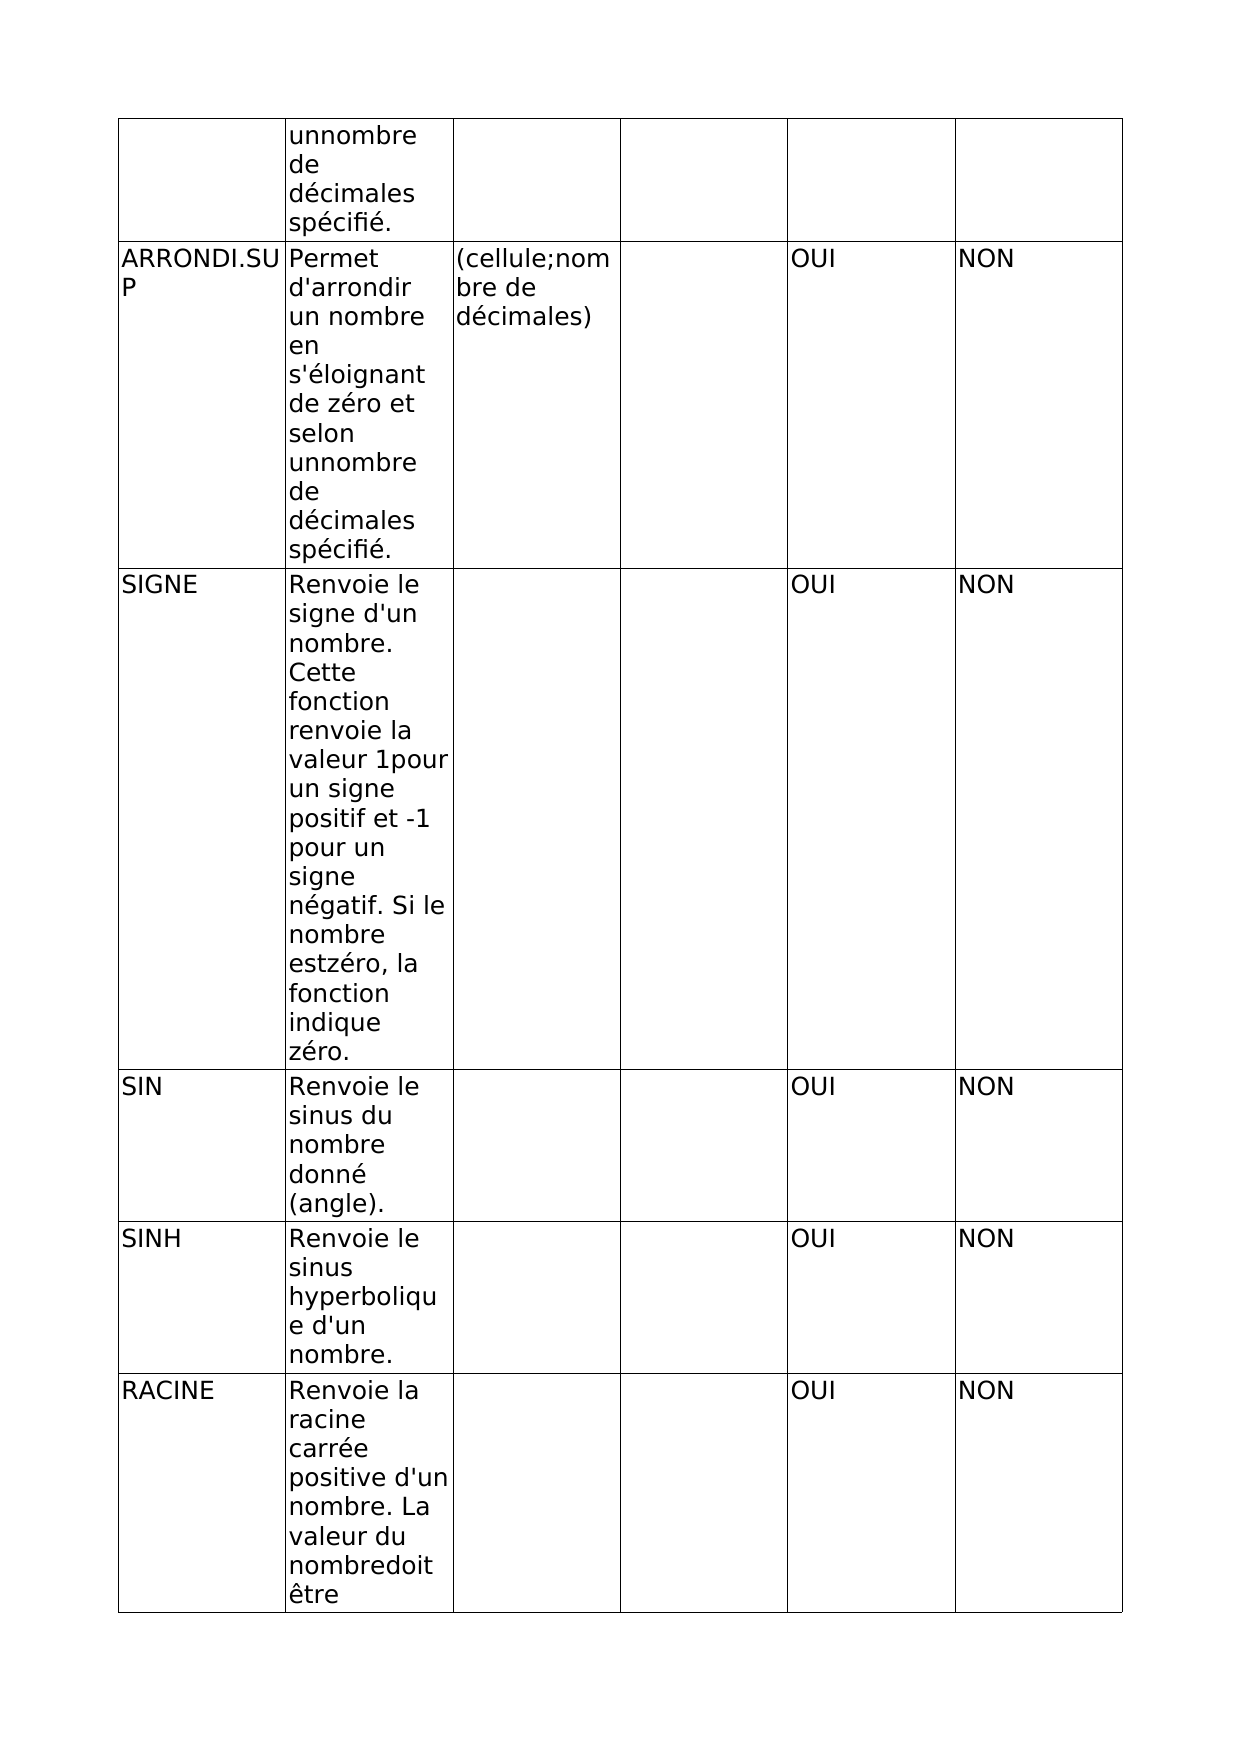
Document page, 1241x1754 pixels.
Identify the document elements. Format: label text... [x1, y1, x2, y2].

table_cell [956, 119, 1122, 241]
table_cell SIN [119, 1070, 285, 1221]
table_cell [454, 1374, 620, 1612]
table_cell Renvoie la racine carrée positive d'un nombre. La valeur du nombredoit être [286, 1374, 453, 1612]
table_cell [621, 569, 787, 1069]
table_cell OUI [788, 1222, 955, 1373]
table_cell [621, 1070, 787, 1221]
table_cell (cellule;nombre de décimales) [454, 242, 620, 567]
table_cell Renvoie le signe d'un nombre. Cette fonction renvoie la valeur 1pour un signe positif et -1 pour un signe négatif. Si le nombre estzéro, la fonction indique zéro. [286, 569, 453, 1069]
table_cell RACINE [119, 1374, 285, 1612]
table_cell [119, 119, 285, 241]
table_cell OUI [788, 1070, 955, 1221]
table_cell NON [956, 1070, 1122, 1221]
table_cell SIGNE [119, 569, 285, 1069]
table_cell [788, 119, 955, 241]
table_cell OUI [788, 242, 955, 567]
table_cell Renvoie le sinus du nombre donné (angle). [286, 1070, 453, 1221]
table_cell NON [956, 1374, 1122, 1612]
table_cell NON [956, 1222, 1122, 1373]
table_cell Renvoie le sinus hyperbolique d'un nombre. [286, 1222, 453, 1373]
table_cell [454, 1222, 620, 1373]
table_cell [454, 1070, 620, 1221]
table_cell [454, 119, 620, 241]
table_cell Permet d'arrondir un nombre en s'éloignant de zéro et selon unnombre de décimales spécifié. [286, 242, 453, 567]
table_cell [621, 242, 787, 567]
table_cell [454, 569, 620, 1069]
table_cell ARRONDI.SUP [119, 242, 285, 567]
table_cell unnombre de décimales spécifié. [286, 119, 453, 241]
table_cell [621, 119, 787, 241]
table_cell [621, 1374, 787, 1612]
table_cell [621, 1222, 787, 1373]
table_cell NON [956, 569, 1122, 1069]
table_cell SINH [119, 1222, 285, 1373]
table_cell OUI [788, 1374, 955, 1612]
table_cell OUI [788, 569, 955, 1069]
table_cell NON [956, 242, 1122, 567]
